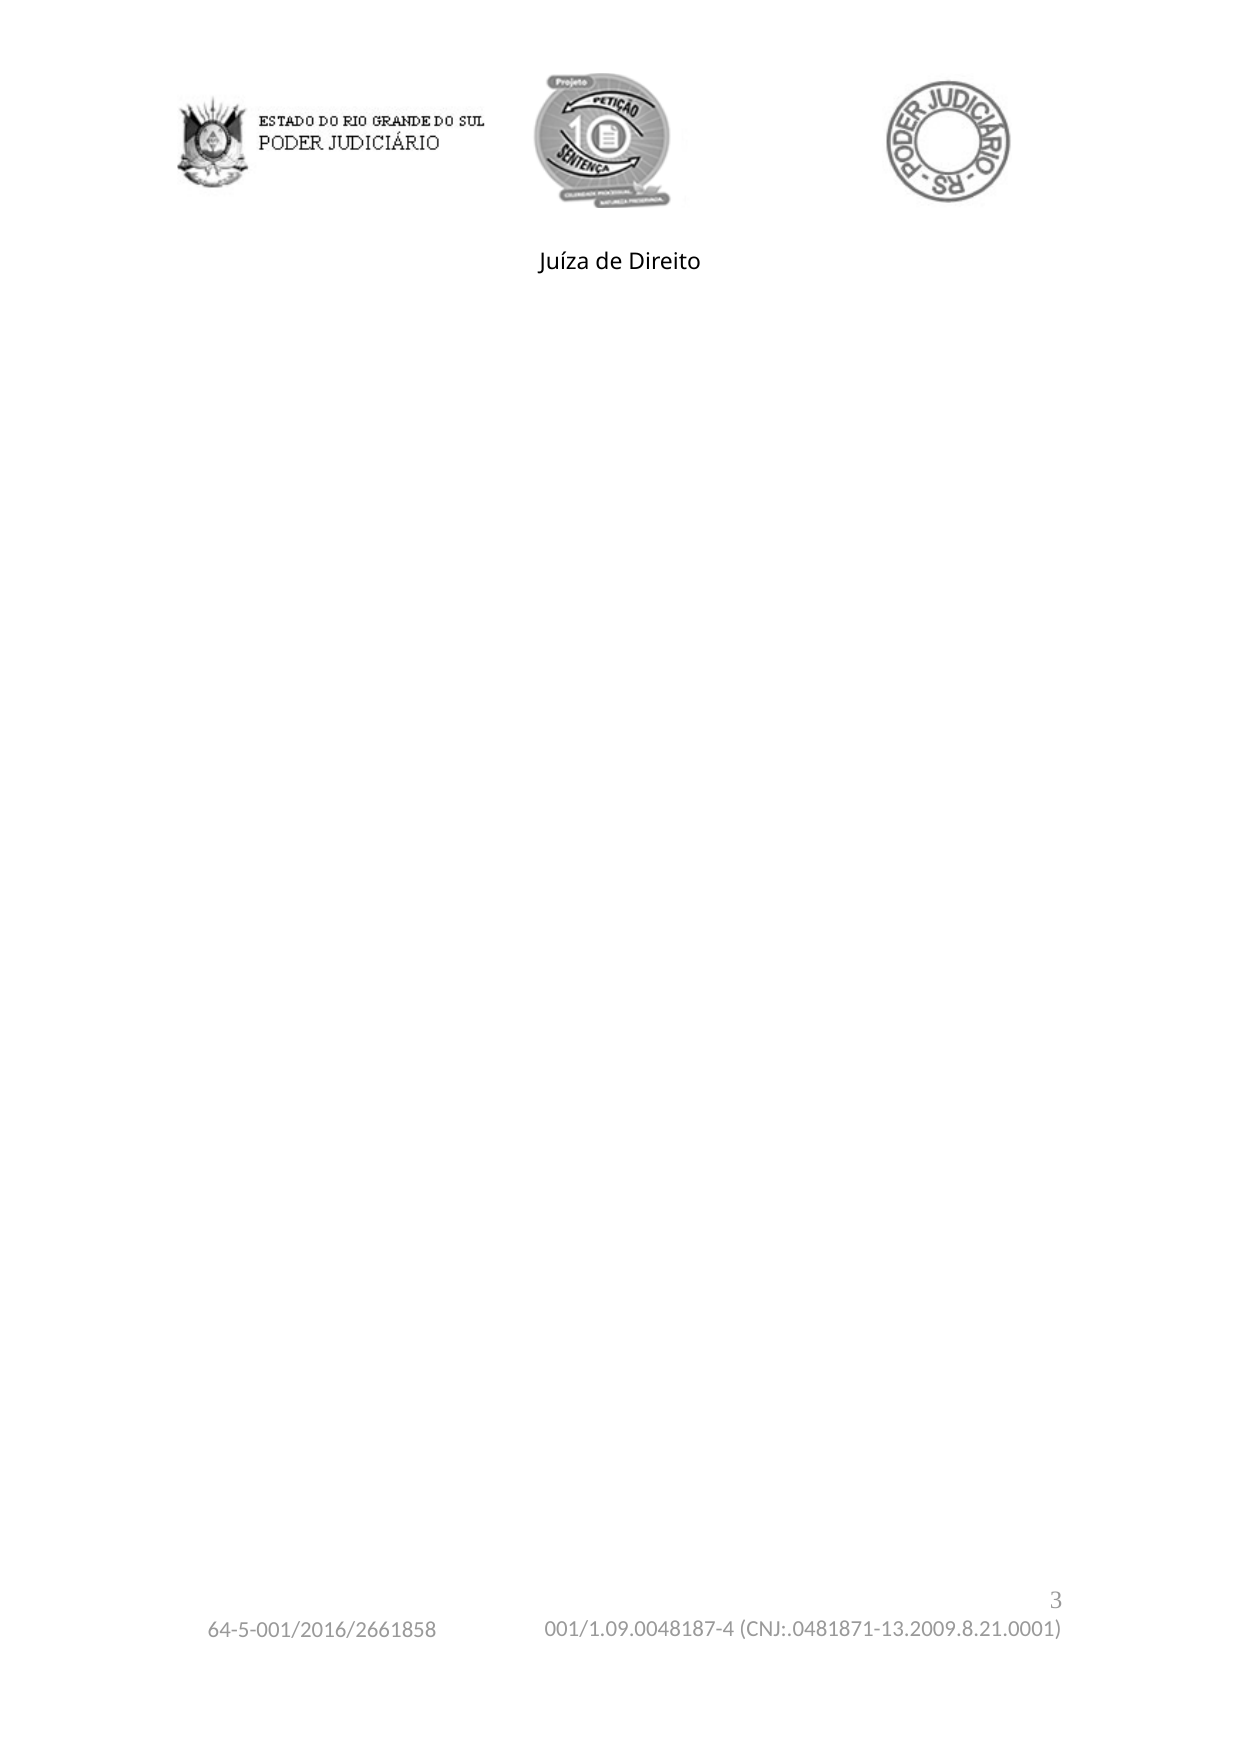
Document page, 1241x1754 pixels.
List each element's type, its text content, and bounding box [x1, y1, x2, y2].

text Juíza de Direito [177, 249, 1063, 275]
